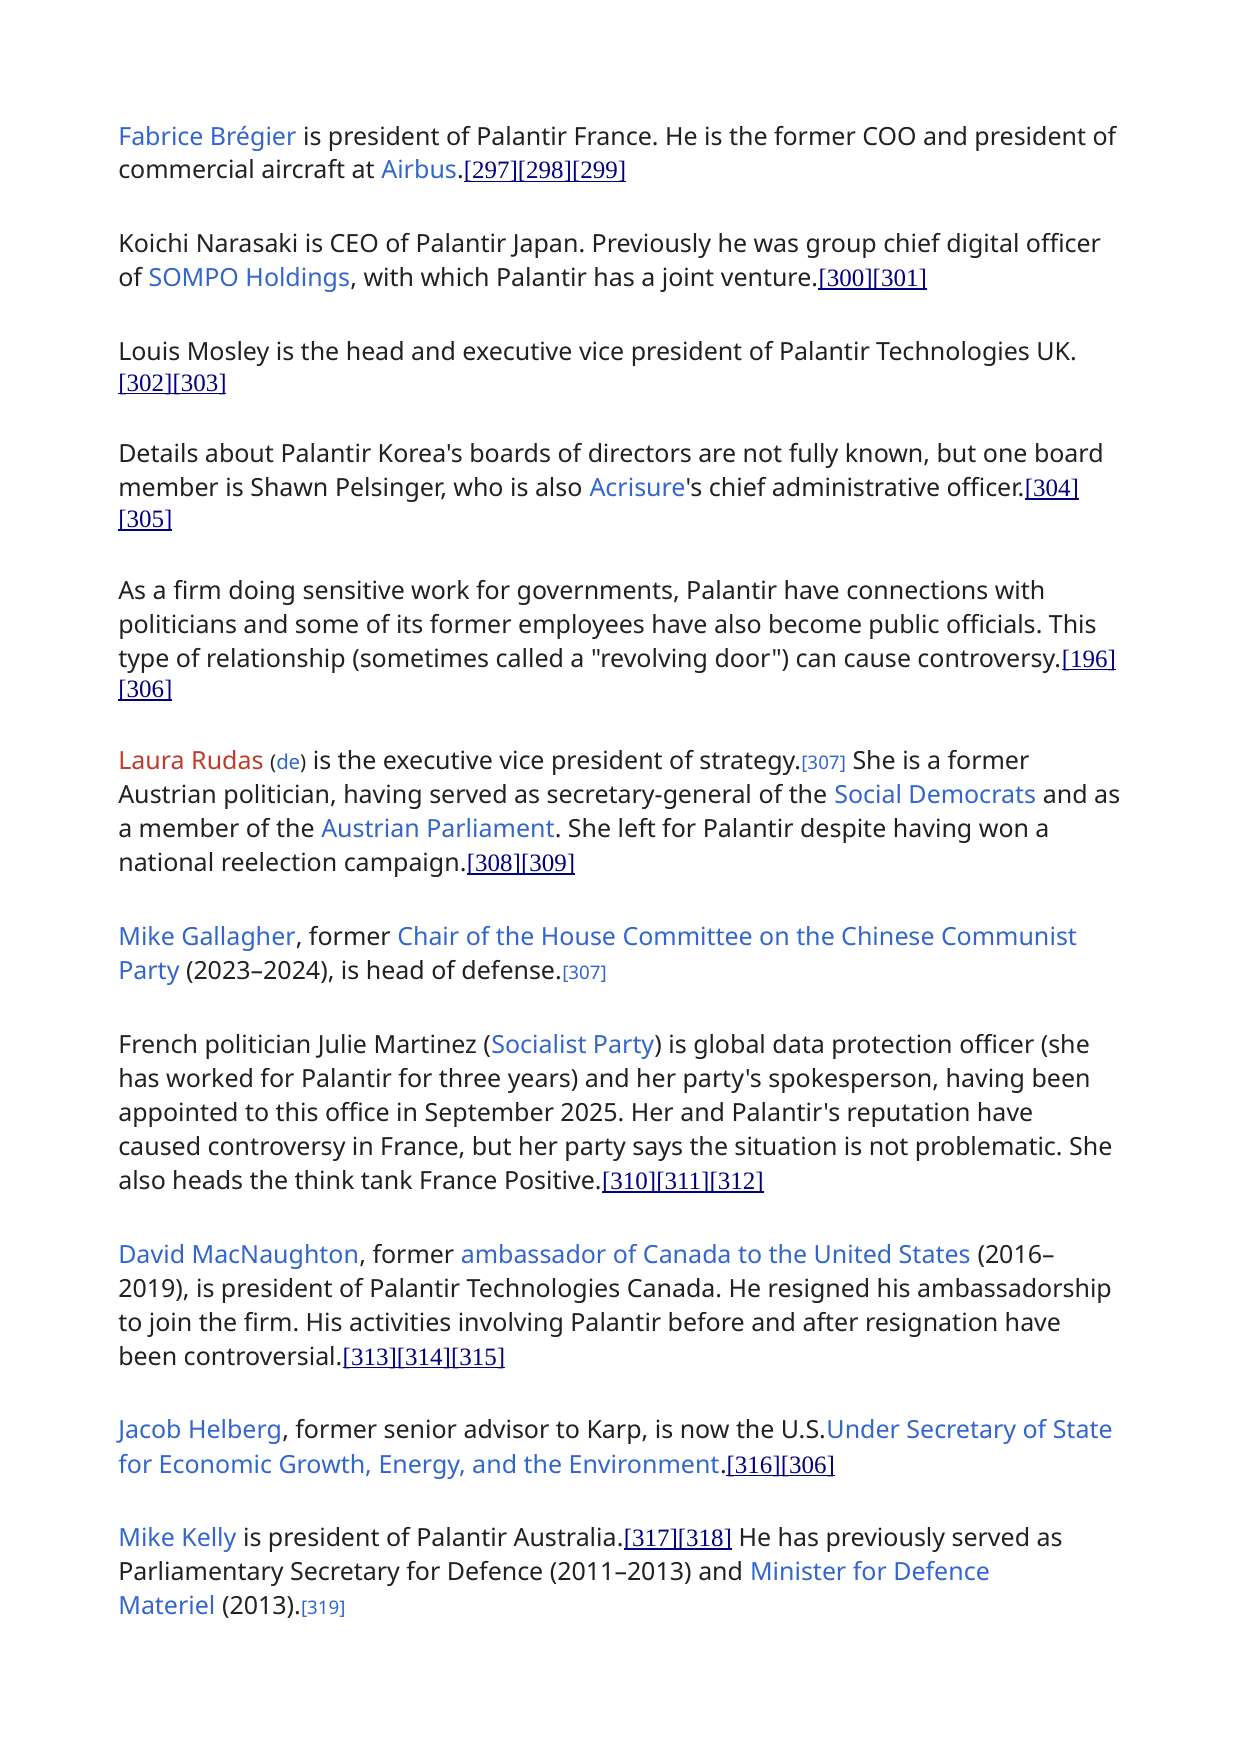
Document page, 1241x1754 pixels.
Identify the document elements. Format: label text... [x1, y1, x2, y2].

text Louis Mosley is the head and executive vice president of Palantir Technologies UK.[302][303] [118, 333, 1122, 396]
text Jacob Helberg, former senior advisor to Karp, is now the U.S.Under Secretary of State for Economic Growth, Energy, and the Environment.[316][306] [118, 1412, 1122, 1480]
text As a firm doing sensitive work for governments, Palantir have connections with politicians and some of its former employees have also become public officials. This type of relationship (sometimes called a "revolving door") can cause controversy.[196][306] [118, 572, 1122, 703]
text Laura Rudas (de) is the executive vice president of strategy.[307] She is a former Austrian politician, having served as secretary-general of the Social Democrats and as a member of the Austrian Parliament. She left for Palantir despite having won a national reelection campaign.[308][309] [118, 743, 1122, 879]
text David MacNaughton, former ambassador of Canada to the United States (2016–2019), is president of Palantir Technologies Canada. He resigned his ambassadorship to join the firm. His activities involving Palantir before and after resignation have been controversial.[313][314][315] [118, 1236, 1122, 1373]
text Details about Palantir Korea's boards of directors are not fully known, but one board member is Shawn Pelsinger, who is also Acrisure's chief administrative officer.[304][305] [118, 436, 1122, 533]
text Mike Gallagher, former Chair of the House Committee on the Chinese Communist Party (2023–2024), is head of defense.[307] [118, 919, 1122, 987]
text French politician Julie Martinez (Socialist Party) is global data protection officer (she has worked for Palantir for three years) and her party's spokesperson, having been appointed to this office in September 2025. Her and Palantir's reputation have caused controversy in France, but her party says the situation is not problematic. She also heads the think tank France Positive.[310][311][312] [118, 1026, 1122, 1197]
text Fabrice Brégier is president of Palantir France. He is the former COO and president of commercial aircraft at Airbus.[297][298][299] [118, 118, 1122, 186]
text Koichi Narasaki is CEO of Palantir Japan. Previously he was group chief digital officer of SOMPO Holdings, with which Palantir has a joint venture.[300][301] [118, 226, 1122, 294]
text Mike Kelly is president of Palantir Australia.[317][318] He has previously served as Parliamentary Secretary for Defence (2011–2013) and Minister for Defence Materiel (2013).[319] [118, 1520, 1122, 1622]
